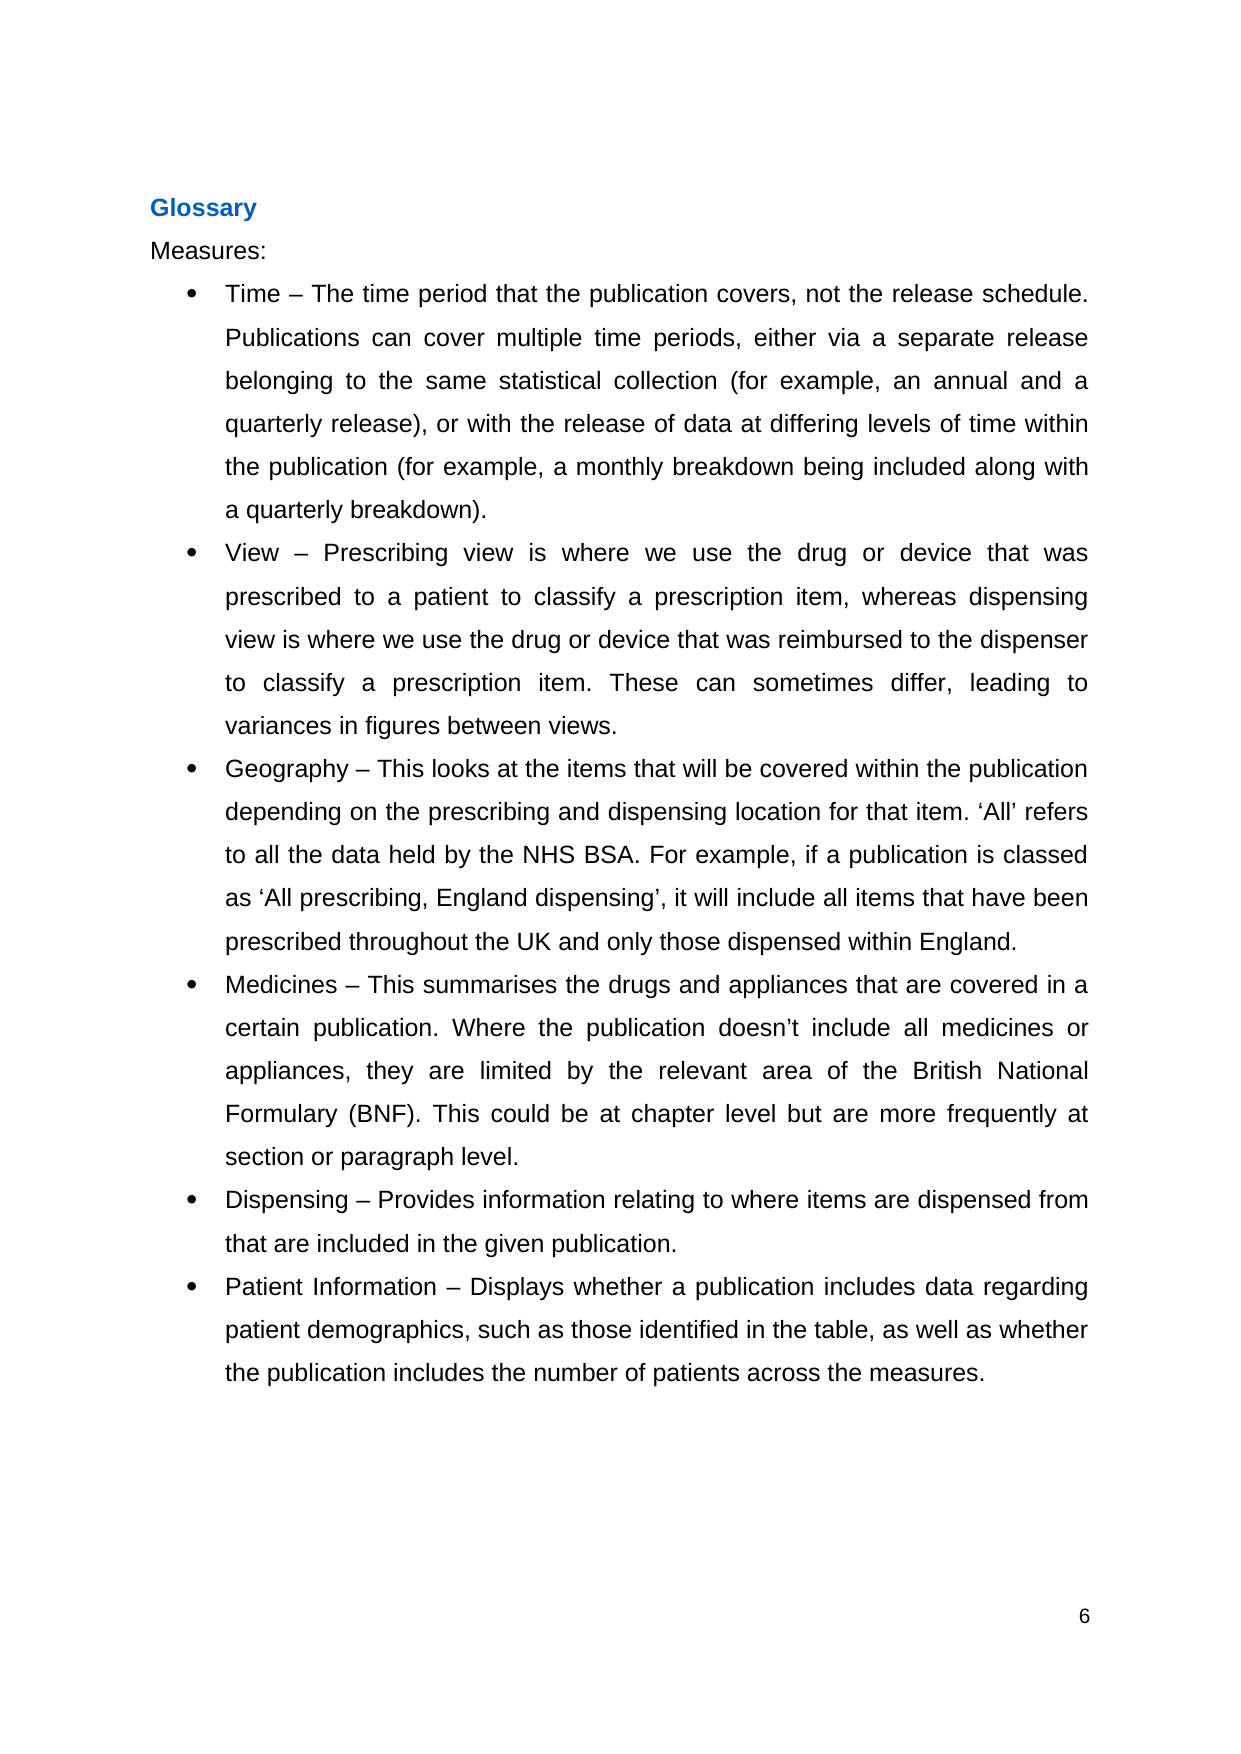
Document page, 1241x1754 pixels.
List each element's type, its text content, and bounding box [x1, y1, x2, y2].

list Time – The time period that the publication covers, not the release schedule. Publications can cover multiple time periods, either via a separate release belonging to the same statistical collection (for example, an annual and a quarterly release), or with the release of data at differing levels of time within the publication (for example, a monthly breakdown being included along with a quarterly breakdown). [187, 279, 1090, 524]
text Glossary [150, 193, 1090, 222]
text Measures: [150, 236, 1090, 265]
list Dispensing – Provides information relating to where items are dispensed from that are included in the given publication. [187, 1185, 1090, 1257]
list Geography – This looks at the items that will be covered within the publication depending on the prescribing and dispensing location for that item. ‘All’ refers to all the data held by the NHS BSA. For example, if a publication is classed as ‘All prescribing, England dispensing’, it will include all items that have been prescribed throughout the UK and only those dispensed within England. [187, 754, 1090, 955]
list Patient Information – Displays whether a publication includes data regarding patient demographics, such as those identified in the table, as well as whether the publication includes the number of patients across the measures. [187, 1272, 1090, 1387]
list Medicines – This summarises the drugs and appliances that are covered in a certain publication. Where the publication doesn’t include all medicines or appliances, they are limited by the relevant area of the British National Formulary (BNF). This could be at chapter level but are more frequently at section or paragraph level. [187, 970, 1090, 1171]
list View – Prescribing view is where we use the drug or device that was prescribed to a patient to classify a prescription item, whereas dispensing view is where we use the drug or device that was reimbursed to the dispenser to classify a prescription item. These can sometimes differ, leading to variances in figures between views. [187, 538, 1090, 739]
